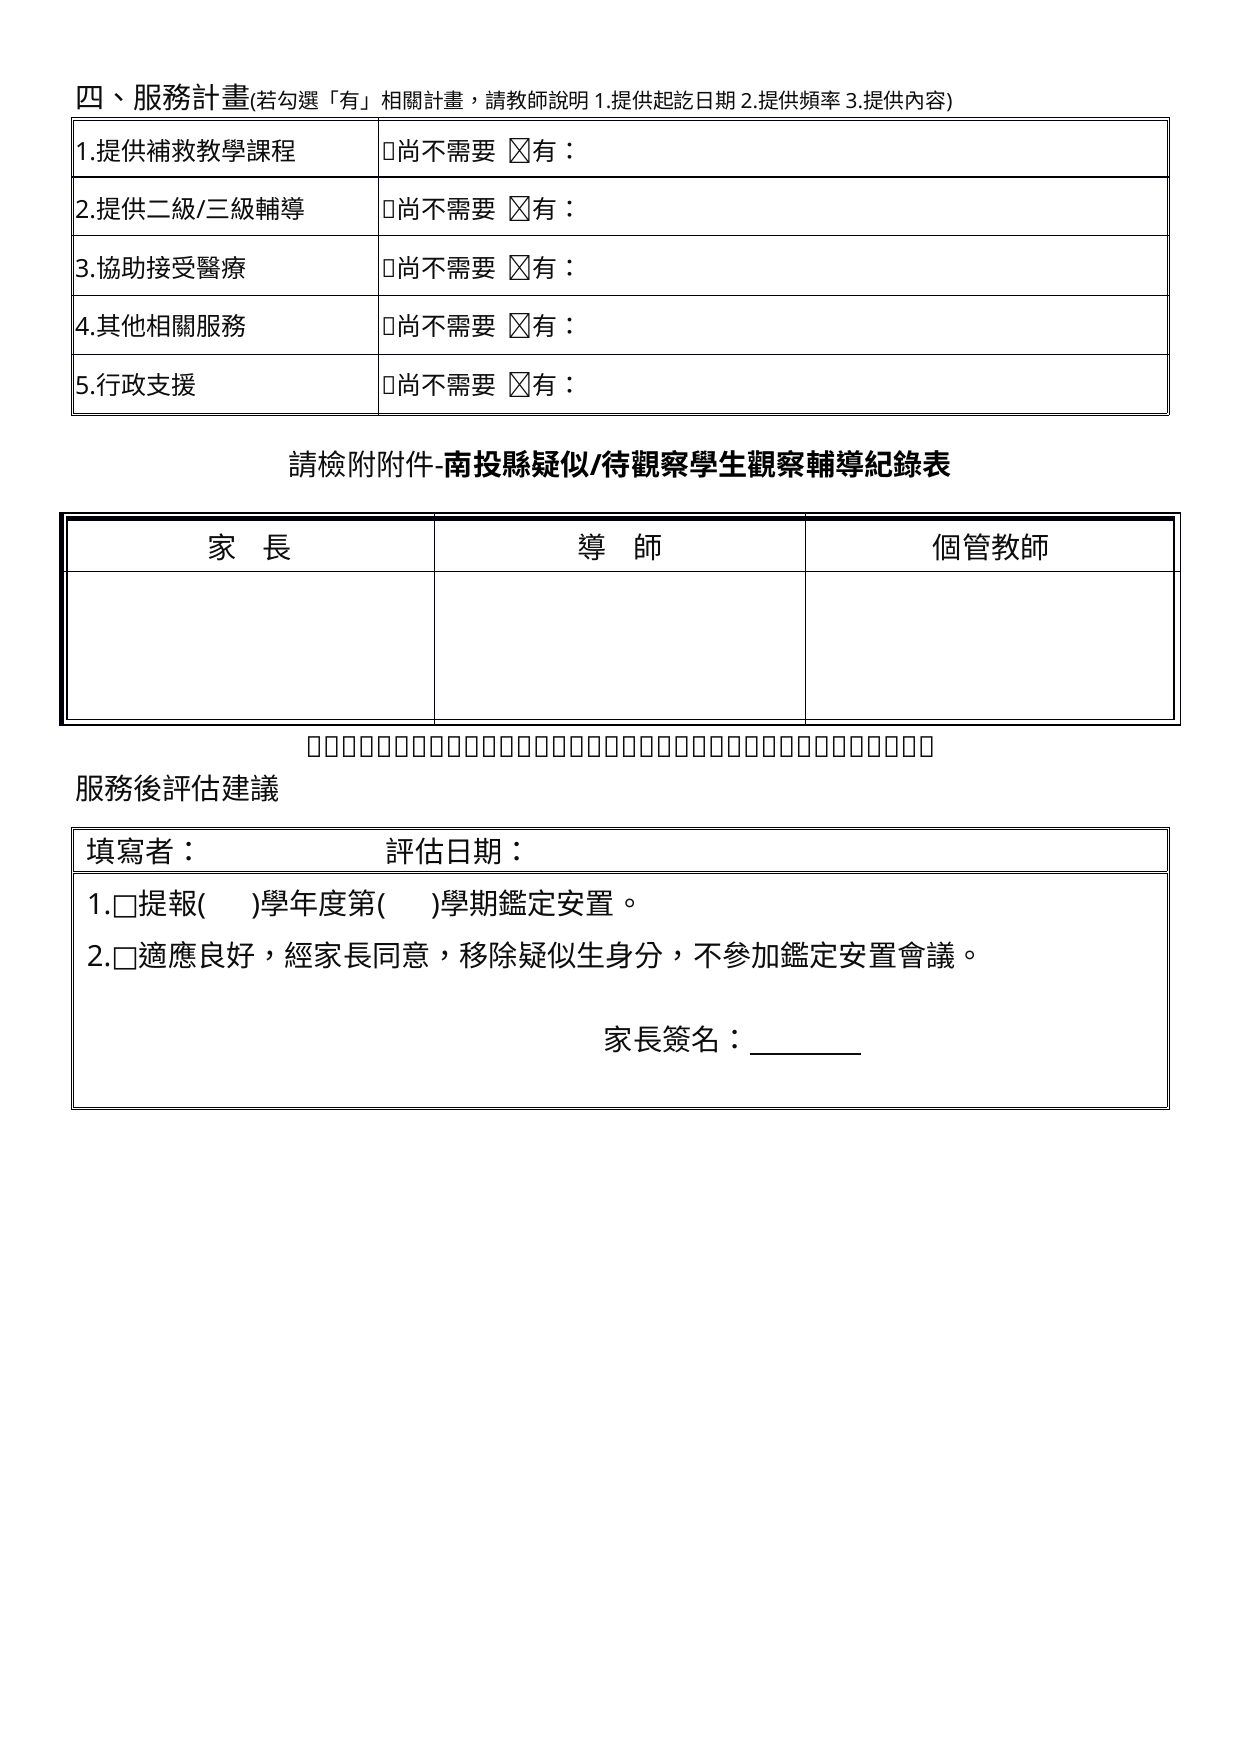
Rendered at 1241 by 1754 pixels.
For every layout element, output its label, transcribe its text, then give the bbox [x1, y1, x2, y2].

table_cell 尚不需要 有： [379, 355, 1167, 413]
table_header 個管教師 [806, 521, 1173, 571]
table_cell 4.其他相關服務 [74, 296, 378, 353]
table_header 尚不需要 有： [379, 121, 1167, 176]
text 服務後評估建議 [75, 766, 1165, 808]
text 請檢附附件-南投縣疑似/待觀察學生觀察輔導紀錄表 [75, 448, 1165, 482]
table_cell 尚不需要 有： [379, 178, 1167, 235]
table_header 填寫者： 評估日期： [74, 830, 1167, 871]
table_cell 5.行政支援 [74, 355, 378, 413]
table_cell 1.□提報( )學年度第( )學期鑑定安置。 2.□適應良好，經家長同意，移除疑似生身分，不參加鑑定安置會議。 家長簽名： [74, 874, 1167, 1107]
table_cell [806, 572, 1173, 719]
table_header 家 長 [68, 521, 434, 571]
table_cell 尚不需要 有： [379, 296, 1167, 353]
table_cell 3.協助接受醫療 [74, 236, 378, 294]
text 四、服務計畫(若勾選「有」相關計畫，請教師說明1.提供起訖日期2.提供頻率3.提供內容) [75, 75, 1165, 117]
table_header 1.提供補救教學課程 [74, 121, 378, 176]
text  [75, 726, 1165, 766]
table_header 導 師 [435, 521, 805, 571]
table_cell [435, 572, 805, 719]
table_cell 2.提供二級/三級輔導 [74, 178, 378, 235]
table_cell 尚不需要 有： [379, 236, 1167, 294]
table_cell [68, 572, 434, 719]
